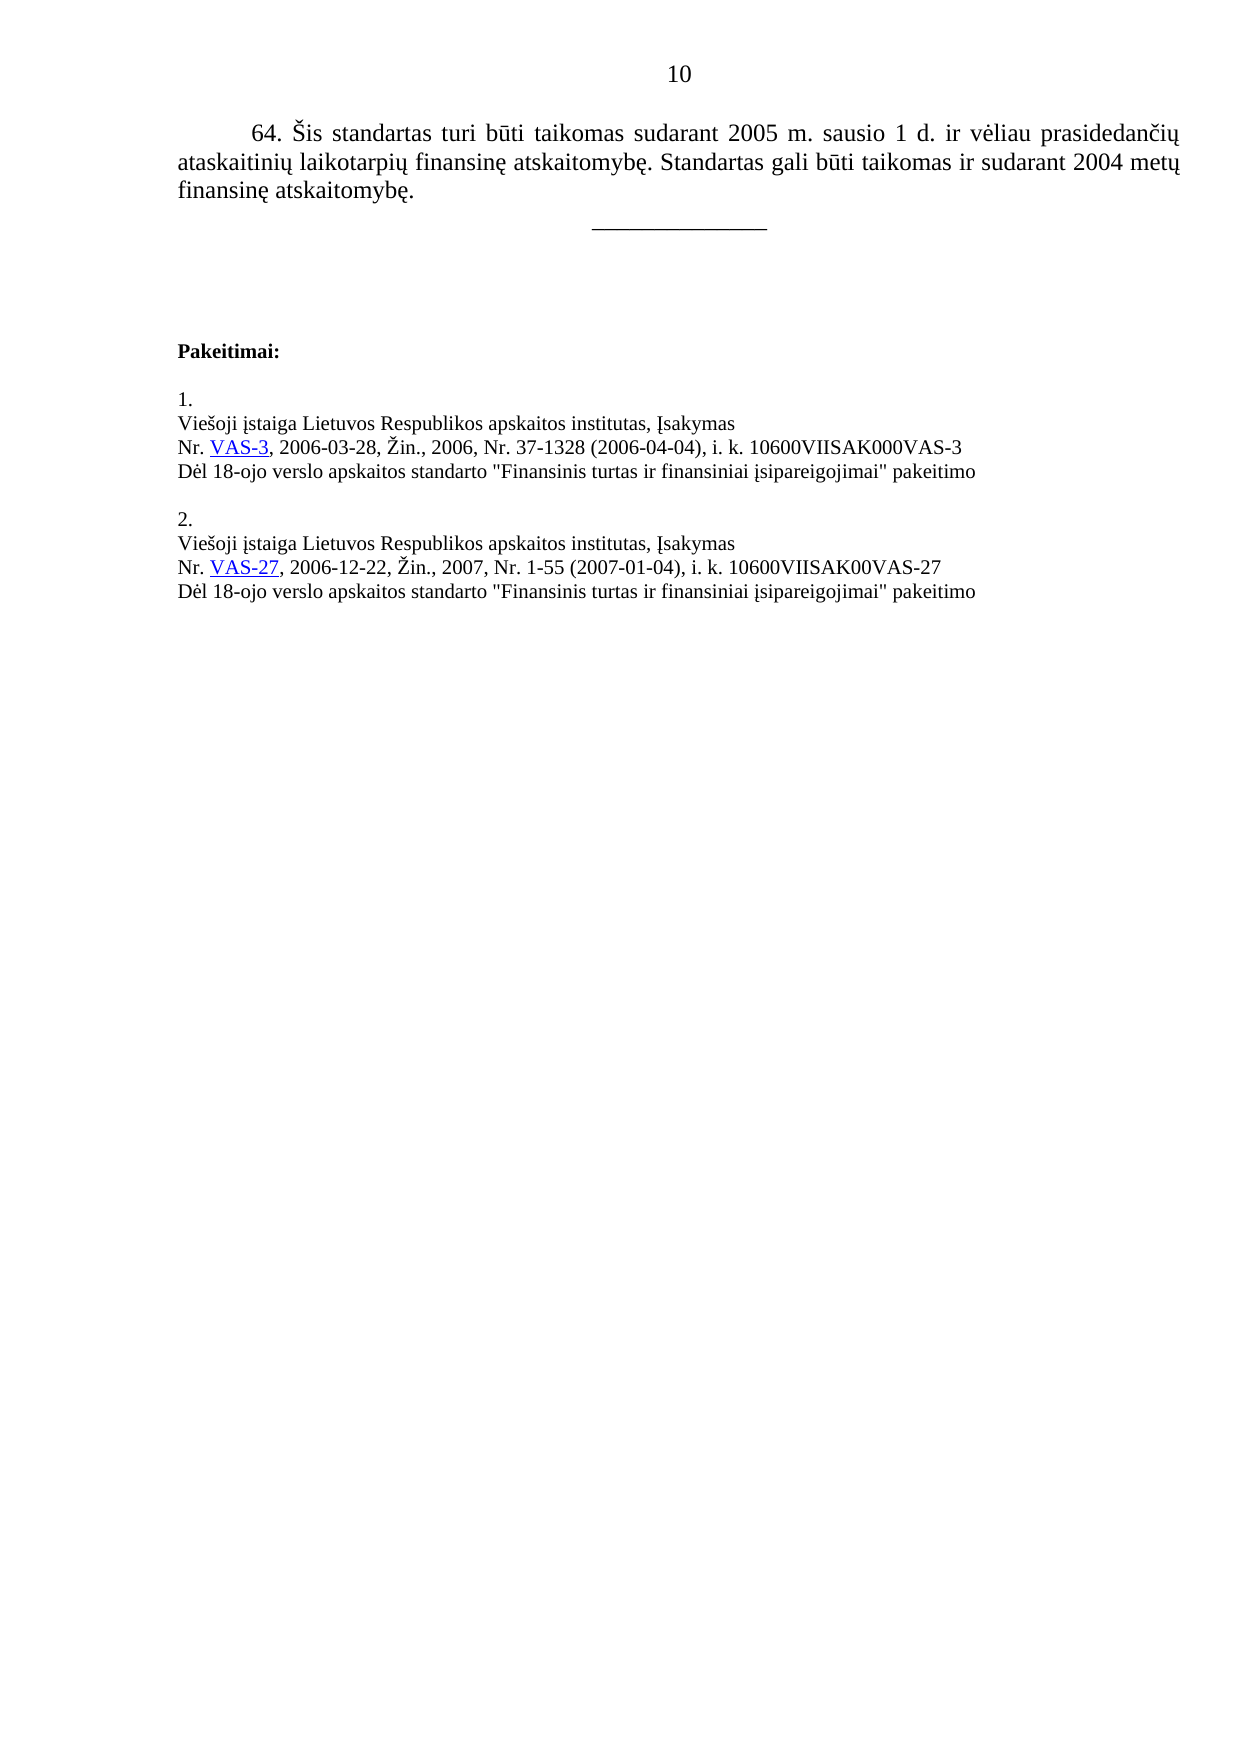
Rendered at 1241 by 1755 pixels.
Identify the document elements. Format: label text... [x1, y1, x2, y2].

text Dėl 18-ojo verslo apskaitos standarto "Finansinis turtas ir finansiniai įsipareigojimai" pakeitimo [177, 579, 1181, 603]
text 2. [177, 507, 1181, 531]
text Nr. VAS-3, 2006-03-28, Žin., 2006, Nr. 37-1328 (2006-04-04), i. k. 10600VIISAK000VAS-3 [177, 435, 1181, 459]
text Nr. VAS-27, 2006-12-22, Žin., 2007, Nr. 1-55 (2007-01-04), i. k. 10600VIISAK00VAS-27 [177, 555, 1181, 579]
text Viešoji įstaiga Lietuvos Respublikos apskaitos institutas, Įsakymas [177, 531, 1181, 555]
text Viešoji įstaiga Lietuvos Respublikos apskaitos institutas, Įsakymas [177, 411, 1181, 435]
text ______________ [177, 204, 1181, 233]
text Dėl 18-ojo verslo apskaitos standarto "Finansinis turtas ir finansiniai įsipareigojimai" pakeitimo [177, 459, 1181, 483]
text 1. [177, 387, 1181, 411]
text Pakeitimai: [177, 339, 1181, 363]
text 64. Šis standartas turi būti taikomas sudarant 2005 m. sausio 1 d. ir vėliau prasidedančių ataskaitinių laikotarpių finansinę atskaitomybę. Standartas gali būti taikomas ir sudarant 2004 metų finansinę atskaitomybę. [177, 118, 1181, 204]
